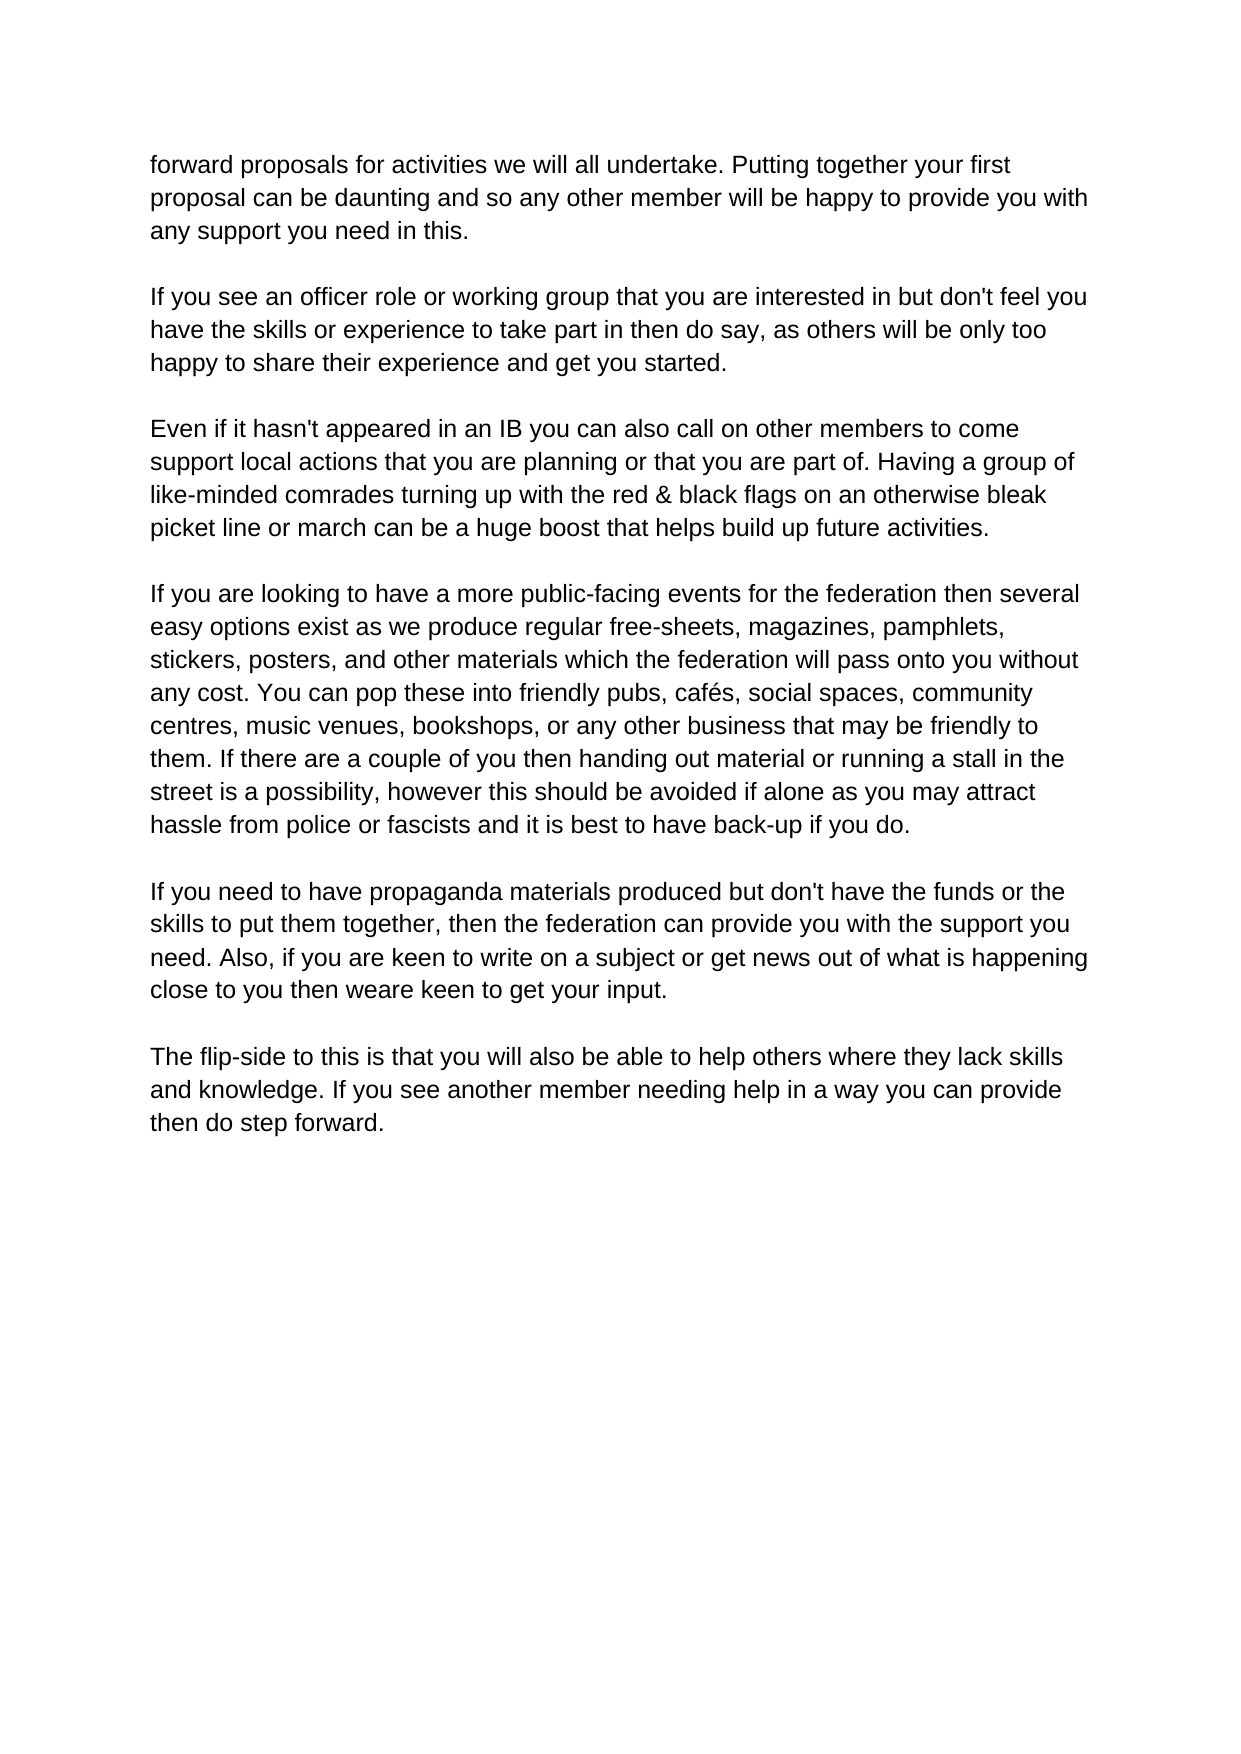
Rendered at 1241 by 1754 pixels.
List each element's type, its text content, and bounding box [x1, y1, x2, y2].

text If you see an officer role or working group that you are interested in but don't feel you have the skills or experience to take part in then do say, as others will be only too happy to share their experience and get you started. [150, 282, 1090, 377]
text forward proposals for activities we will all undertake. Putting together your first proposal can be daunting and so any other member will be happy to provide you with any support you need in this. [150, 150, 1090, 245]
text If you are looking to have a more public-facing events for the federation then several easy options exist as we produce regular free-sheets, magazines, pamphlets, stickers, posters, and other materials which the federation will pass onto you without any cost. You can pop these into friendly pubs, cafés, social spaces, community centres, music venues, bookshops, or any other business that may be friendly to them. If there are a couple of you then handing out material or running a stall in the street is a possibility, however this should be avoided if alone as you may attract hassle from police or fascists and it is best to have back-up if you do. [150, 579, 1090, 839]
text Even if it hasn't appeared in an IB you can also call on other members to come support local actions that you are planning or that you are part of. Having a group of like-minded comrades turning up with the red & black flags on an otherwise bleak picket line or march can be a huge boost that helps build up future activities. [150, 414, 1090, 542]
text The flip-side to this is that you will also be able to help others where they lack skills and knowledge. If you see another member needing help in a way you can provide then do step forward. [150, 1042, 1090, 1136]
text If you need to have propaganda materials produced but don't have the funds or the skills to put them together, then the federation can provide you with the support you need. Also, if you are keen to write on a subject or get news out of what is happening close to you then weare keen to get your input. [150, 876, 1090, 1004]
